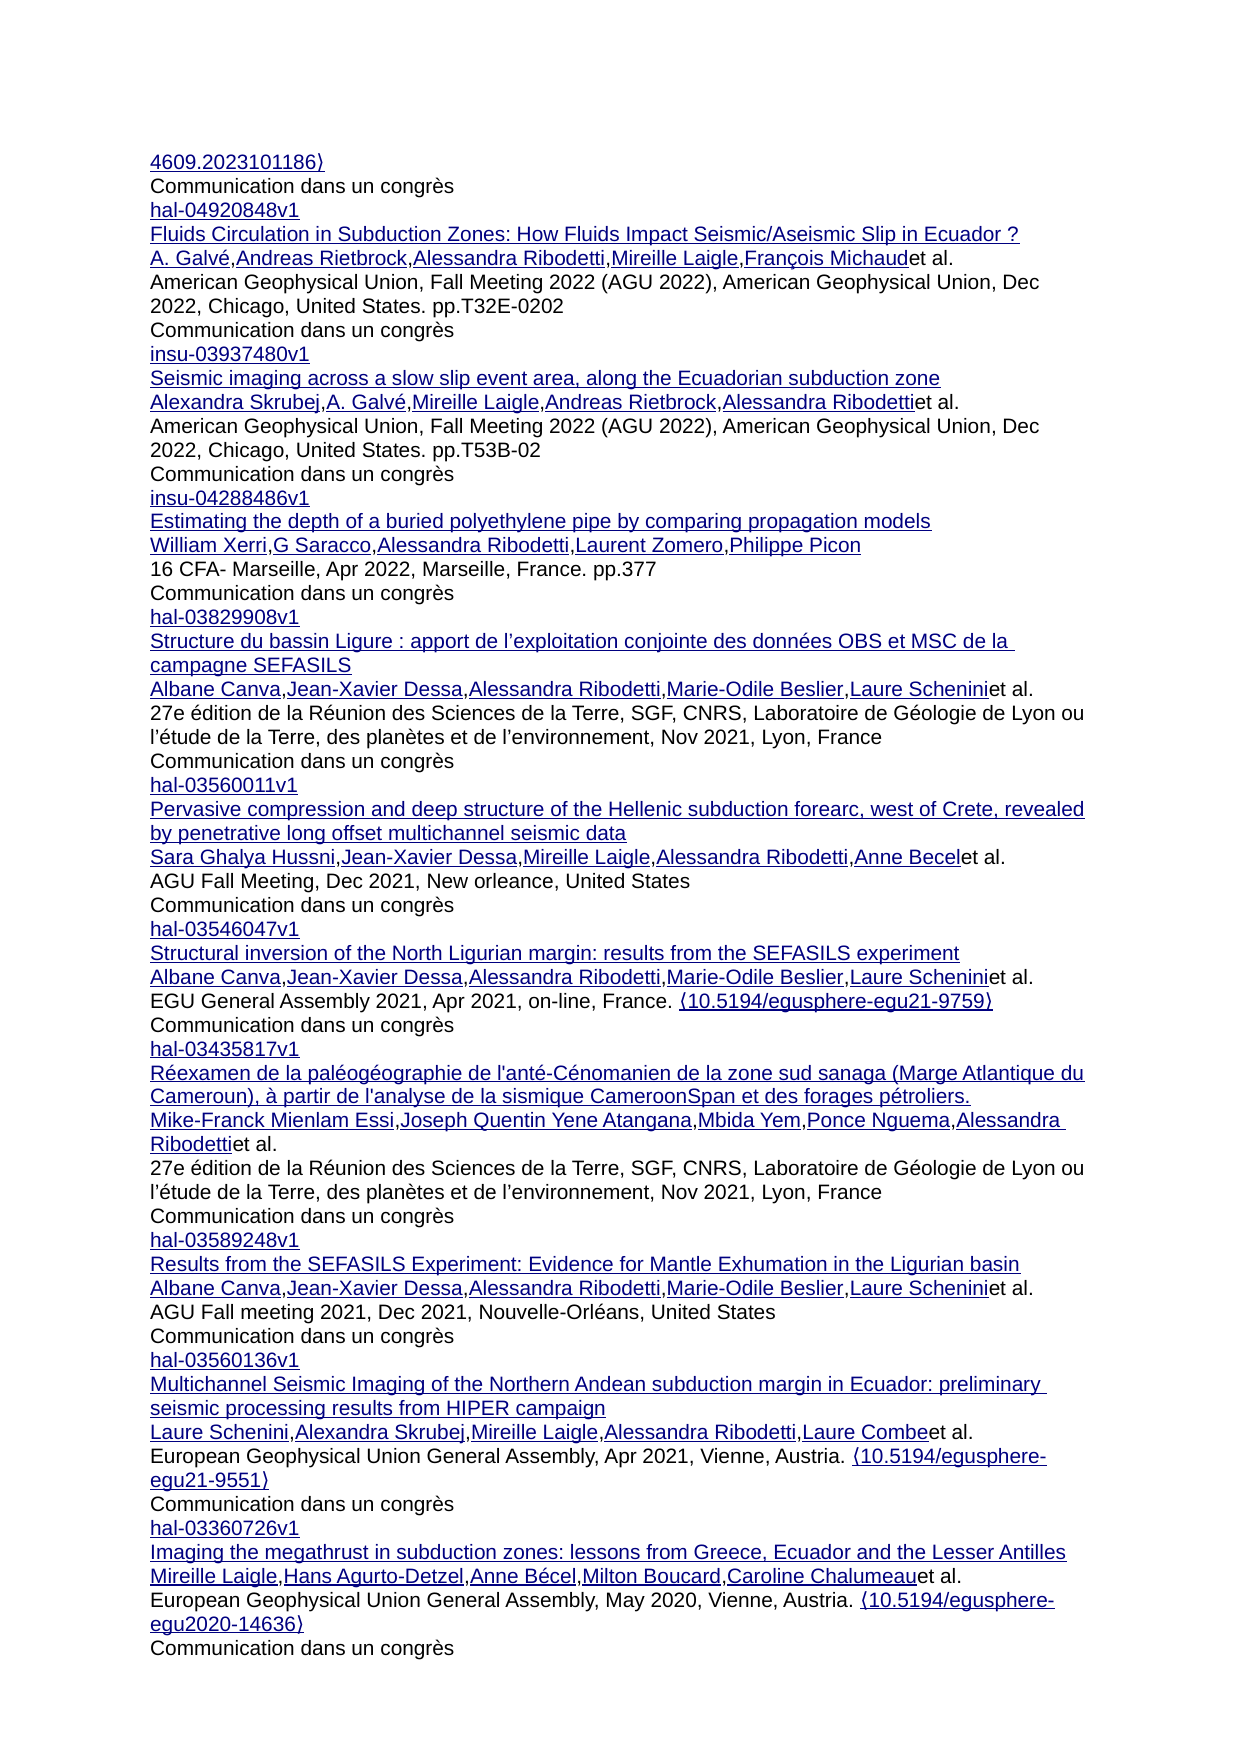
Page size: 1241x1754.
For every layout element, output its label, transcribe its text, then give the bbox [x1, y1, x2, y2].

table_cell Results from the SEFASILS Experiment: Evidence for Mantle Exhumation in the Ligurian basin Albane Canva,Jean-Xavier Dessa,Alessandra Ribodetti,Marie-Odile Beslier,Laure Scheniniet al. AGU Fall meeting 2021, Dec 2021, Nouvelle-Orléans, United States Communication dans un congrès hal-03560136v1 [150, 1252, 1090, 1372]
table_header 4609.2023101186⟩ Communication dans un congrès hal-04920848v1 [150, 150, 1090, 222]
table_cell Réexamen de la paléogéographie de l'anté-Cénomanien de la zone sud sanaga (Marge Atlantique du Cameroun), à partir de l'analyse de la sismique CameroonSpan et des forages pétroliers. Mike-Franck Mienlam Essi,Joseph Quentin Yene Atangana,Mbida Yem,Ponce Nguema,Alessandra Ribodettiet al. 27e édition de la Réunion des Sciences de la Terre, SGF, CNRS, Laboratoire de Géologie de Lyon ou l’étude de la Terre, des planètes et de l’environnement, Nov 2021, Lyon, France Communication dans un congrès hal-03589248v1 [150, 1060, 1090, 1252]
table_cell Seismic imaging across a slow slip event area, along the Ecuadorian subduction zone Alexandra Skrubej,A. Galvé,Mireille Laigle,Andreas Rietbrock,Alessandra Ribodettiet al. American Geophysical Union, Fall Meeting 2022 (AGU 2022), American Geophysical Union, Dec 2022, Chicago, United States. pp.T53B-02 Communication dans un congrès insu-04288486v1 [150, 366, 1090, 509]
table_cell Estimating the depth of a buried polyethylene pipe by comparing propagation models William Xerri,G Saracco,Alessandra Ribodetti,Laurent Zomero,Philippe Picon 16 CFA- Marseille, Apr 2022, Marseille, France. pp.377 Communication dans un congrès hal-03829908v1 [150, 509, 1090, 629]
table_cell Imaging the megathrust in subduction zones: lessons from Greece, Ecuador and the Lesser Antilles Mireille Laigle,Hans Agurto-Detzel,Anne Bécel,Milton Boucard,Caroline Chalumeauet al. European Geophysical Union General Assembly, May 2020, Vienne, Austria. ⟨10.5194/egusphere-egu2020-14636⟩ Communication dans un congrès [150, 1540, 1090, 1659]
table_cell Structural inversion of the North Ligurian margin: results from the SEFASILS experiment Albane Canva,Jean-Xavier Dessa,Alessandra Ribodetti,Marie-Odile Beslier,Laure Scheniniet al. EGU General Assembly 2021, Apr 2021, on-line, France. ⟨10.5194/egusphere-egu21-9759⟩ Communication dans un congrès hal-03435817v1 [150, 941, 1090, 1060]
table_cell Pervasive compression and deep structure of the Hellenic subduction forearc, west of Crete, revealed by penetrative long offset multichannel seismic data Sara Ghalya Hussni,Jean-Xavier Dessa,Mireille Laigle,Alessandra Ribodetti,Anne Becelet al. AGU Fall Meeting, Dec 2021, New orleance, United States Communication dans un congrès hal-03546047v1 [150, 797, 1090, 941]
table_cell Structure du bassin Ligure : apport de l’exploitation conjointe des données OBS et MSC de la campagne SEFASILS Albane Canva,Jean-Xavier Dessa,Alessandra Ribodetti,Marie-Odile Beslier,Laure Scheniniet al. 27e édition de la Réunion des Sciences de la Terre, SGF, CNRS, Laboratoire de Géologie de Lyon ou l’étude de la Terre, des planètes et de l’environnement, Nov 2021, Lyon, France Communication dans un congrès hal-03560011v1 [150, 629, 1090, 797]
table_cell Multichannel Seismic Imaging of the Northern Andean subduction margin in Ecuador: preliminary seismic processing results from HIPER campaign Laure Schenini,Alexandra Skrubej,Mireille Laigle,Alessandra Ribodetti,Laure Combeet al. European Geophysical Union General Assembly, Apr 2021, Vienne, Austria. ⟨10.5194/egusphere-egu21-9551⟩ Communication dans un congrès hal-03360726v1 [150, 1372, 1090, 1539]
table_cell Fluids Circulation in Subduction Zones: How Fluids Impact Seismic/Aseismic Slip in Ecuador ? A. Galvé,Andreas Rietbrock,Alessandra Ribodetti,Mireille Laigle,François Michaudet al. American Geophysical Union, Fall Meeting 2022 (AGU 2022), American Geophysical Union, Dec 2022, Chicago, United States. pp.T32E-0202 Communication dans un congrès insu-03937480v1 [150, 222, 1090, 366]
